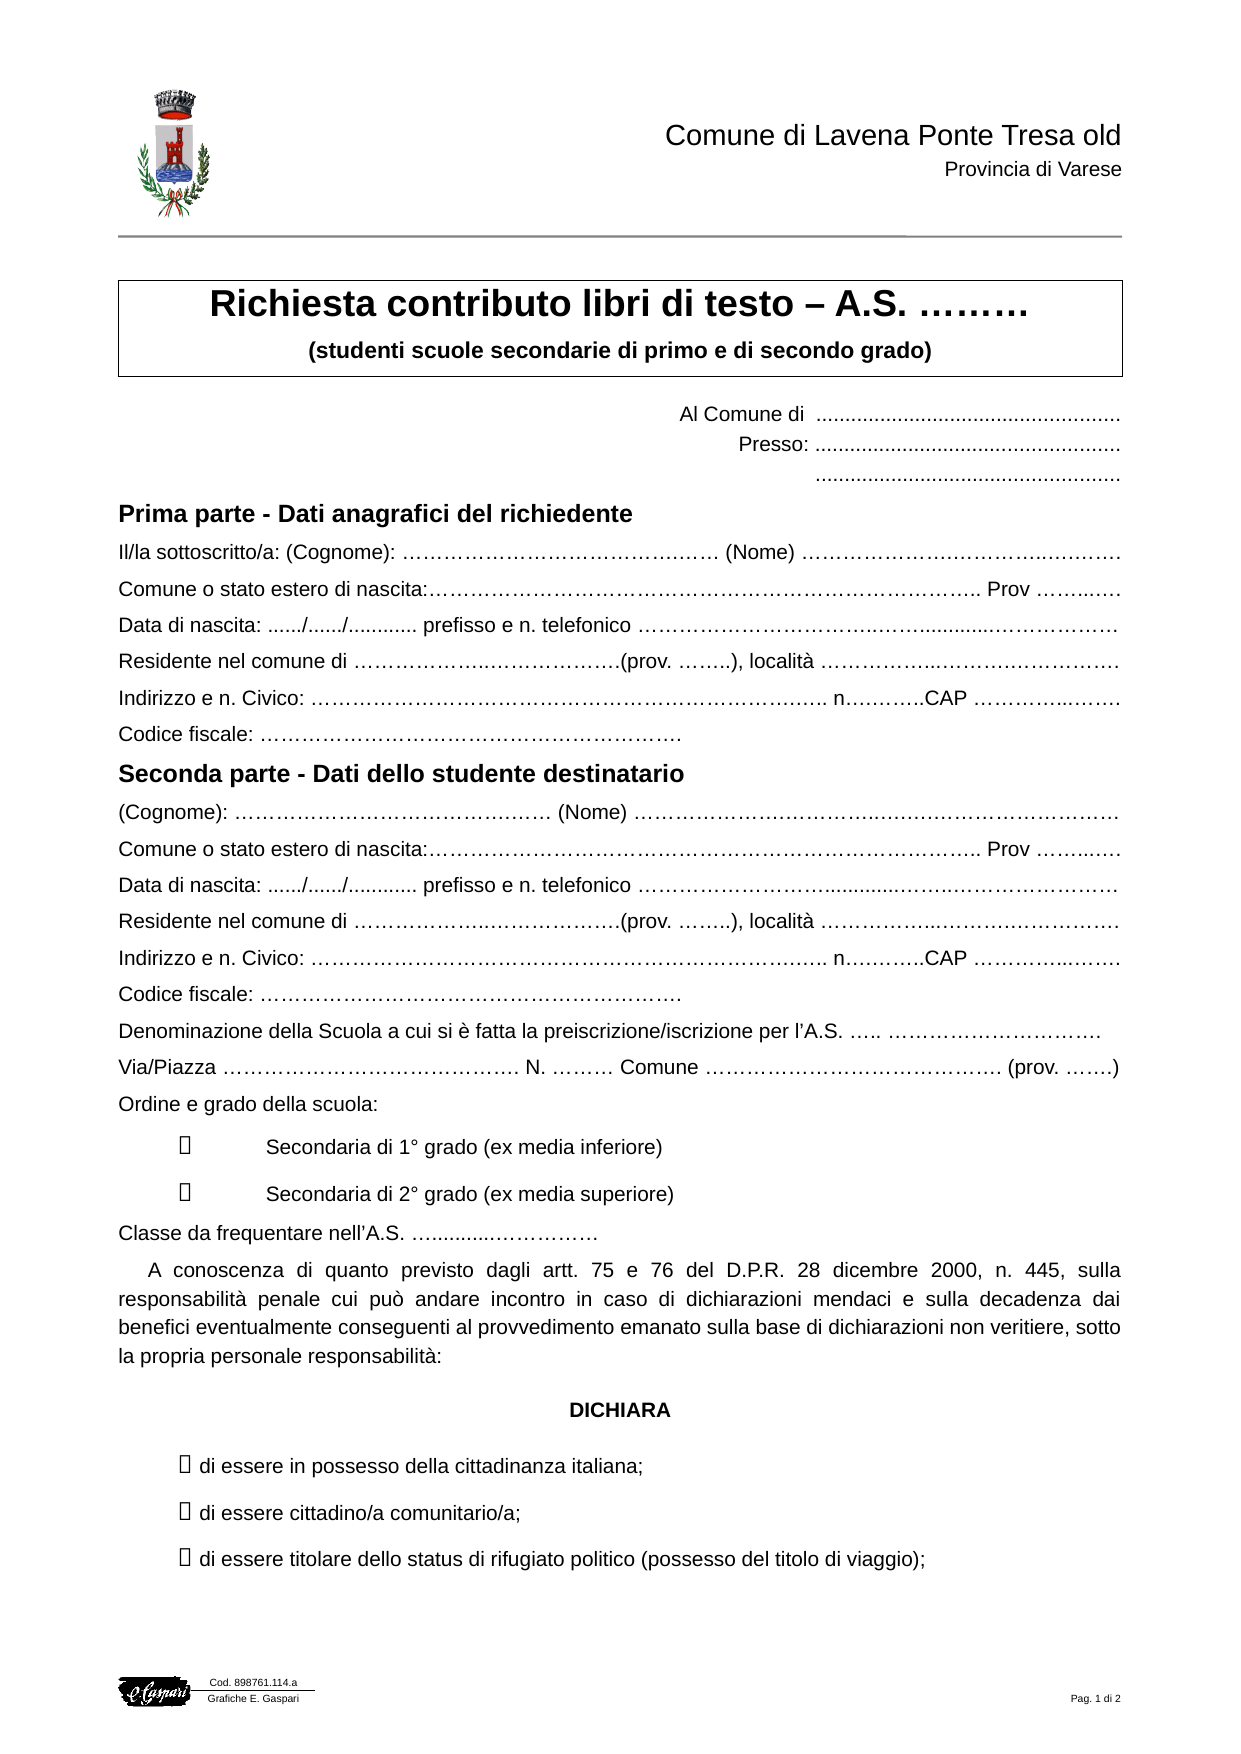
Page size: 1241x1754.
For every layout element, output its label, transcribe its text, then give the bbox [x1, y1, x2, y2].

picture [122, 87, 224, 219]
text Prima parte - Dati anagrafici del richiedente [118, 499, 1122, 527]
text Al Comune di [679, 402, 1122, 426]
text Presso: [738, 432, 1122, 456]
text Residente nel comune di ………………..……………….(prov. ……..), località ……………...……….……………. [118, 909, 1122, 933]
text Residente nel comune di ………………..……………….(prov. ……..), località ……………...……….……………. [118, 649, 1122, 673]
text  di essere cittadino/a comunitario/a; [177, 1493, 1122, 1527]
text Denominazione della Scuola a cui si è fatta la preiscrizione/iscrizione per l’A.S. ….. …………………………. [118, 1019, 1122, 1043]
text A conoscenza di quanto previsto dagli artt. 75 e 76 del D.P.R. 28 dicembre 2000, n. 445, sulla responsabilità penale cui può andare incontro in caso di dichiarazioni mendaci e sulla decadenza dai benefici eventualmente conseguenti al provvedimento emanato sulla base di dichiarazioni non veritiere, sotto la propria personale responsabilità: [118, 1258, 1122, 1368]
text Seconda parte - Dati dello studente destinatario [118, 759, 1122, 787]
text Data di nascita: ....../....../............ prefisso e n. telefonico ……………………………..…….............……………… [118, 613, 1122, 637]
text  Secondaria di 1° grado (ex media inferiore) [177, 1128, 1122, 1162]
text DICHIARA [118, 1398, 1122, 1422]
text Provincia di Varese [224, 157, 1122, 181]
text Comune di Lavena Ponte Tresa old [224, 118, 1122, 152]
text Indirizzo e n. Civico: …………………………………………………………….….. n….……..CAP …………...……. [118, 686, 1122, 710]
text  di essere in possesso della cittadinanza italiana; [177, 1447, 1122, 1481]
text Codice fiscale: ……………………………………………………. [118, 982, 1122, 1006]
text (Cognome): ………………………………….…… (Nome) ………………….…………..….….……………………… [118, 800, 1122, 824]
picture [117, 1675, 191, 1707]
text  Secondaria di 2° grado (ex media superiore) [177, 1174, 1122, 1209]
text Il/la sottoscritto/a: (Cognome): ………………………………….…… (Nome) ………………….…………..….……. [118, 540, 1122, 564]
text Via/Piazza ……………………………………. N. ……… Comune ……………………………………. (prov. …….) [118, 1055, 1122, 1079]
text Ordine e grado della scuola: [118, 1092, 1122, 1116]
text  di essere titolare dello status di rifugiato politico (possesso del titolo di viaggio); [177, 1540, 1122, 1574]
text Indirizzo e n. Civico: …………………………………………………………….….. n….……..CAP …………...……. [118, 946, 1122, 970]
text Codice fiscale: ……………………………………………………. [118, 722, 1122, 746]
text Comune o stato estero di nascita:…………………………………………………………………….. Prov ……...…. [118, 836, 1122, 860]
text Data di nascita: ....../....../............ prefisso e n. telefonico ……………………….............……..…………………… [118, 873, 1122, 897]
text Classe da frequentare nell’A.S. …...........…………… [118, 1221, 1122, 1245]
table_header Richiesta contributo libri di testo – A.S. ……… (studenti scuole secondarie di primo e di secondo grado) [119, 281, 1122, 376]
text Comune o stato estero di nascita:…………………………………………………………………….. Prov ……...…. [118, 576, 1122, 600]
